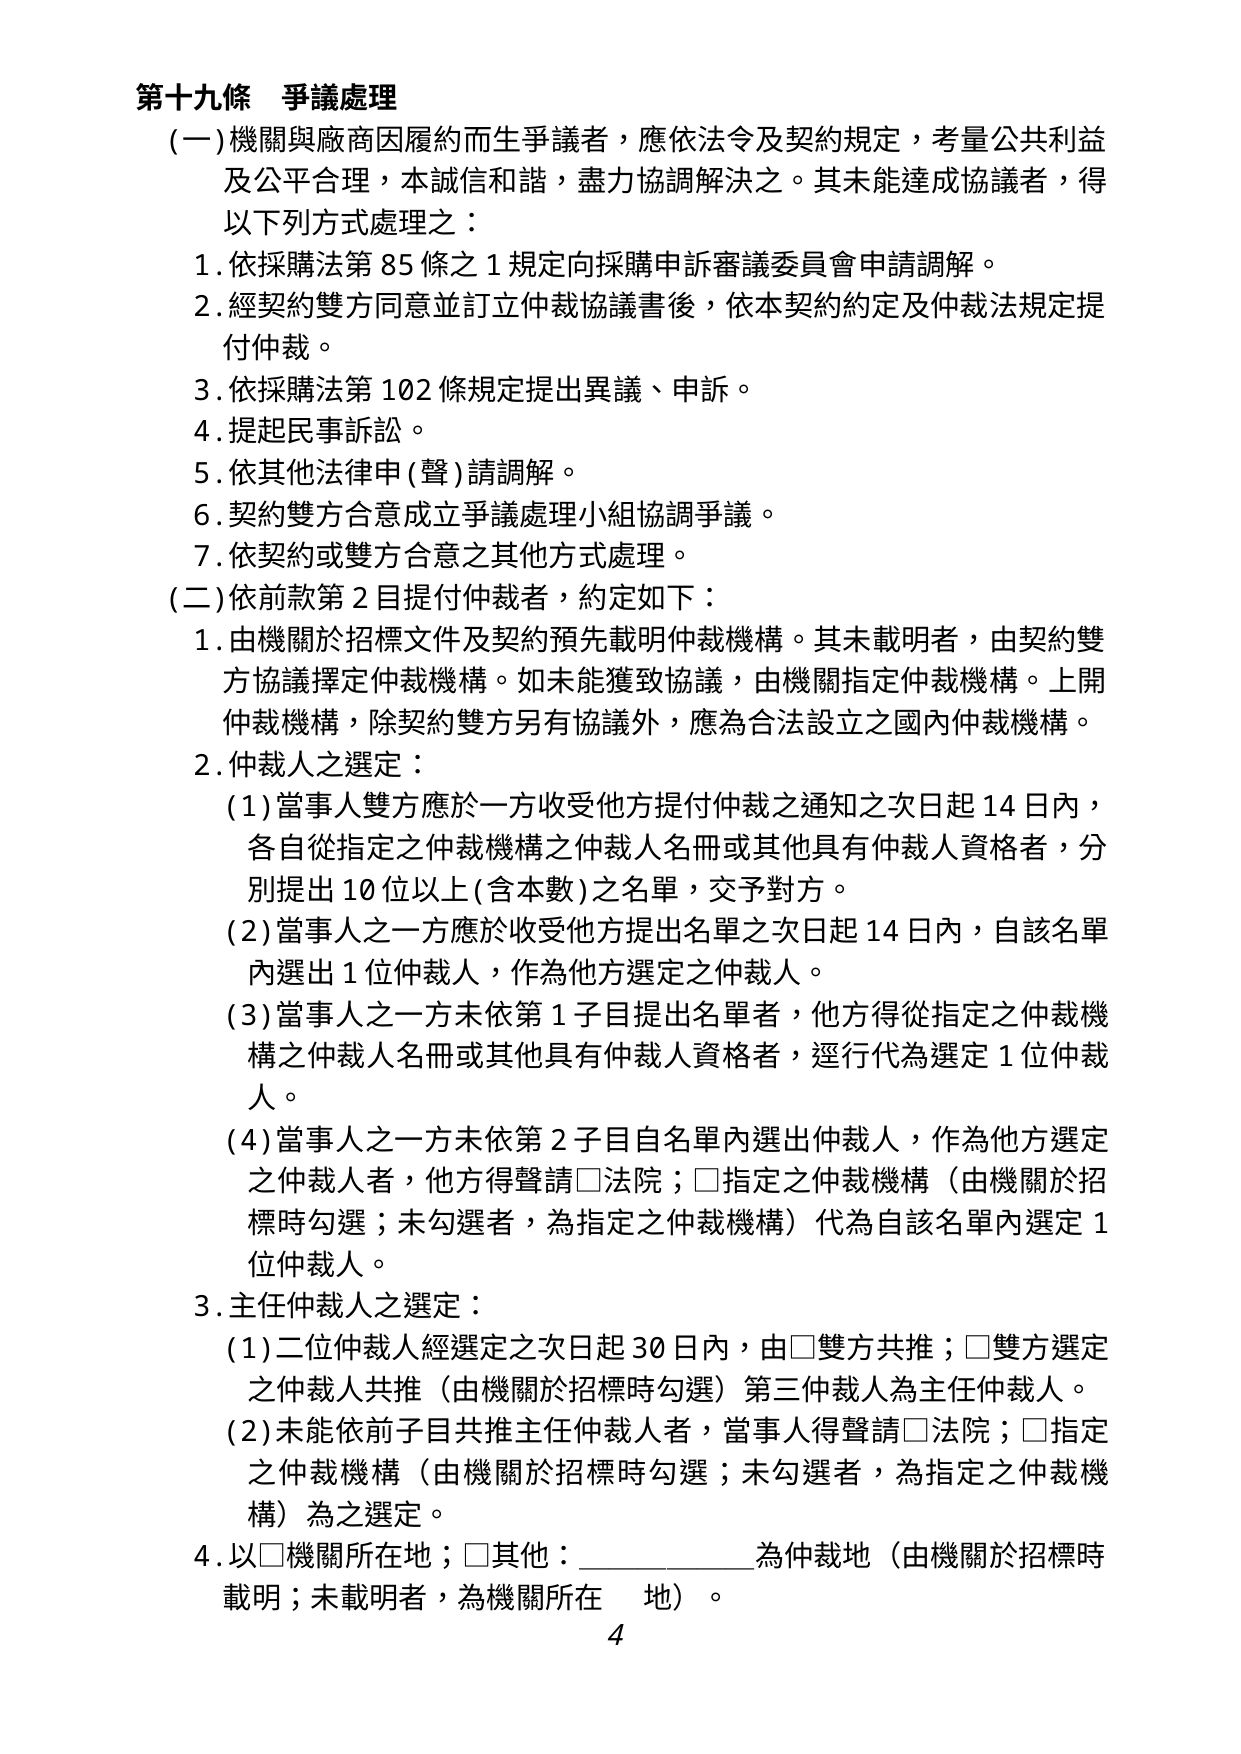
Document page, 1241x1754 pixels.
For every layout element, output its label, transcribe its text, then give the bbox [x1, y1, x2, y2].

text 1.由機關於招標文件及契約預先載明仲裁機構。其未載明者，由契約雙方協議擇定仲裁機構。如未能獲致協議，由機關指定仲裁機構。上開仲裁機構，除契約雙方另有協議外，應為合法設立之國內仲裁機構。 [193, 617, 1107, 742]
text 1.依採購法第85條之1規定向採購申訴審議委員會申請調解。 [193, 242, 1107, 283]
text 4.提起民事訴訟。 [193, 408, 1107, 450]
text 4.以□機關所在地；□其他：＿＿＿＿＿＿為仲裁地（由機關於招標時載明；未載明者，為機關所在地）。 [193, 1533, 1107, 1617]
text (一)機關與廠商因履約而生爭議者，應依法令及契約規定，考量公共利益及公平合理，本誠信和諧，盡力協調解決之。其未能達成協議者，得以下列方式處理之： [164, 117, 1109, 242]
text 3.主任仲裁人之選定： [193, 1283, 1107, 1325]
text (2)當事人之一方應於收受他方提出名單之次日起14日內，自該名單內選出1位仲裁人，作為他方選定之仲裁人。 [222, 908, 1109, 992]
text 5.依其他法律申(聲)請調解。 [193, 450, 1107, 492]
text (二)依前款第2目提付仲裁者，約定如下： [164, 575, 1109, 617]
text (1)二位仲裁人經選定之次日起30日內，由□雙方共推；□雙方選定之仲裁人共推（由機關於招標時勾選）第三仲裁人為主任仲裁人。 [222, 1325, 1109, 1408]
text 7.依契約或雙方合意之其他方式處理。 [193, 533, 1107, 575]
text (1)當事人雙方應於一方收受他方提付仲裁之通知之次日起14日內，各自從指定之仲裁機構之仲裁人名冊或其他具有仲裁人資格者，分別提出10位以上(含本數)之名單，交予對方。 [222, 783, 1109, 908]
text 3.依採購法第102條規定提出異議、申訴。 [193, 367, 1107, 408]
text 2.仲裁人之選定： [193, 742, 1107, 783]
text 6.契約雙方合意成立爭議處理小組協調爭議。 [193, 492, 1107, 533]
text (4)當事人之一方未依第2子目自名單內選出仲裁人，作為他方選定之仲裁人者，他方得聲請□法院；□指定之仲裁機構（由機關於招標時勾選；未勾選者，為指定之仲裁機構）代為自該名單內選定1位仲裁人。 [222, 1117, 1109, 1283]
text (2)未能依前子目共推主任仲裁人者，當事人得聲請□法院；□指定之仲裁機構（由機關於招標時勾選；未勾選者，為指定之仲裁機構）為之選定。 [222, 1408, 1109, 1533]
text 第十九條 爭議處理 [135, 75, 1109, 117]
text (3)當事人之一方未依第1子目提出名單者，他方得從指定之仲裁機構之仲裁人名冊或其他具有仲裁人資格者，逕行代為選定1位仲裁人。 [222, 992, 1109, 1117]
text 2.經契約雙方同意並訂立仲裁協議書後，依本契約約定及仲裁法規定提付仲裁。 [193, 283, 1107, 367]
